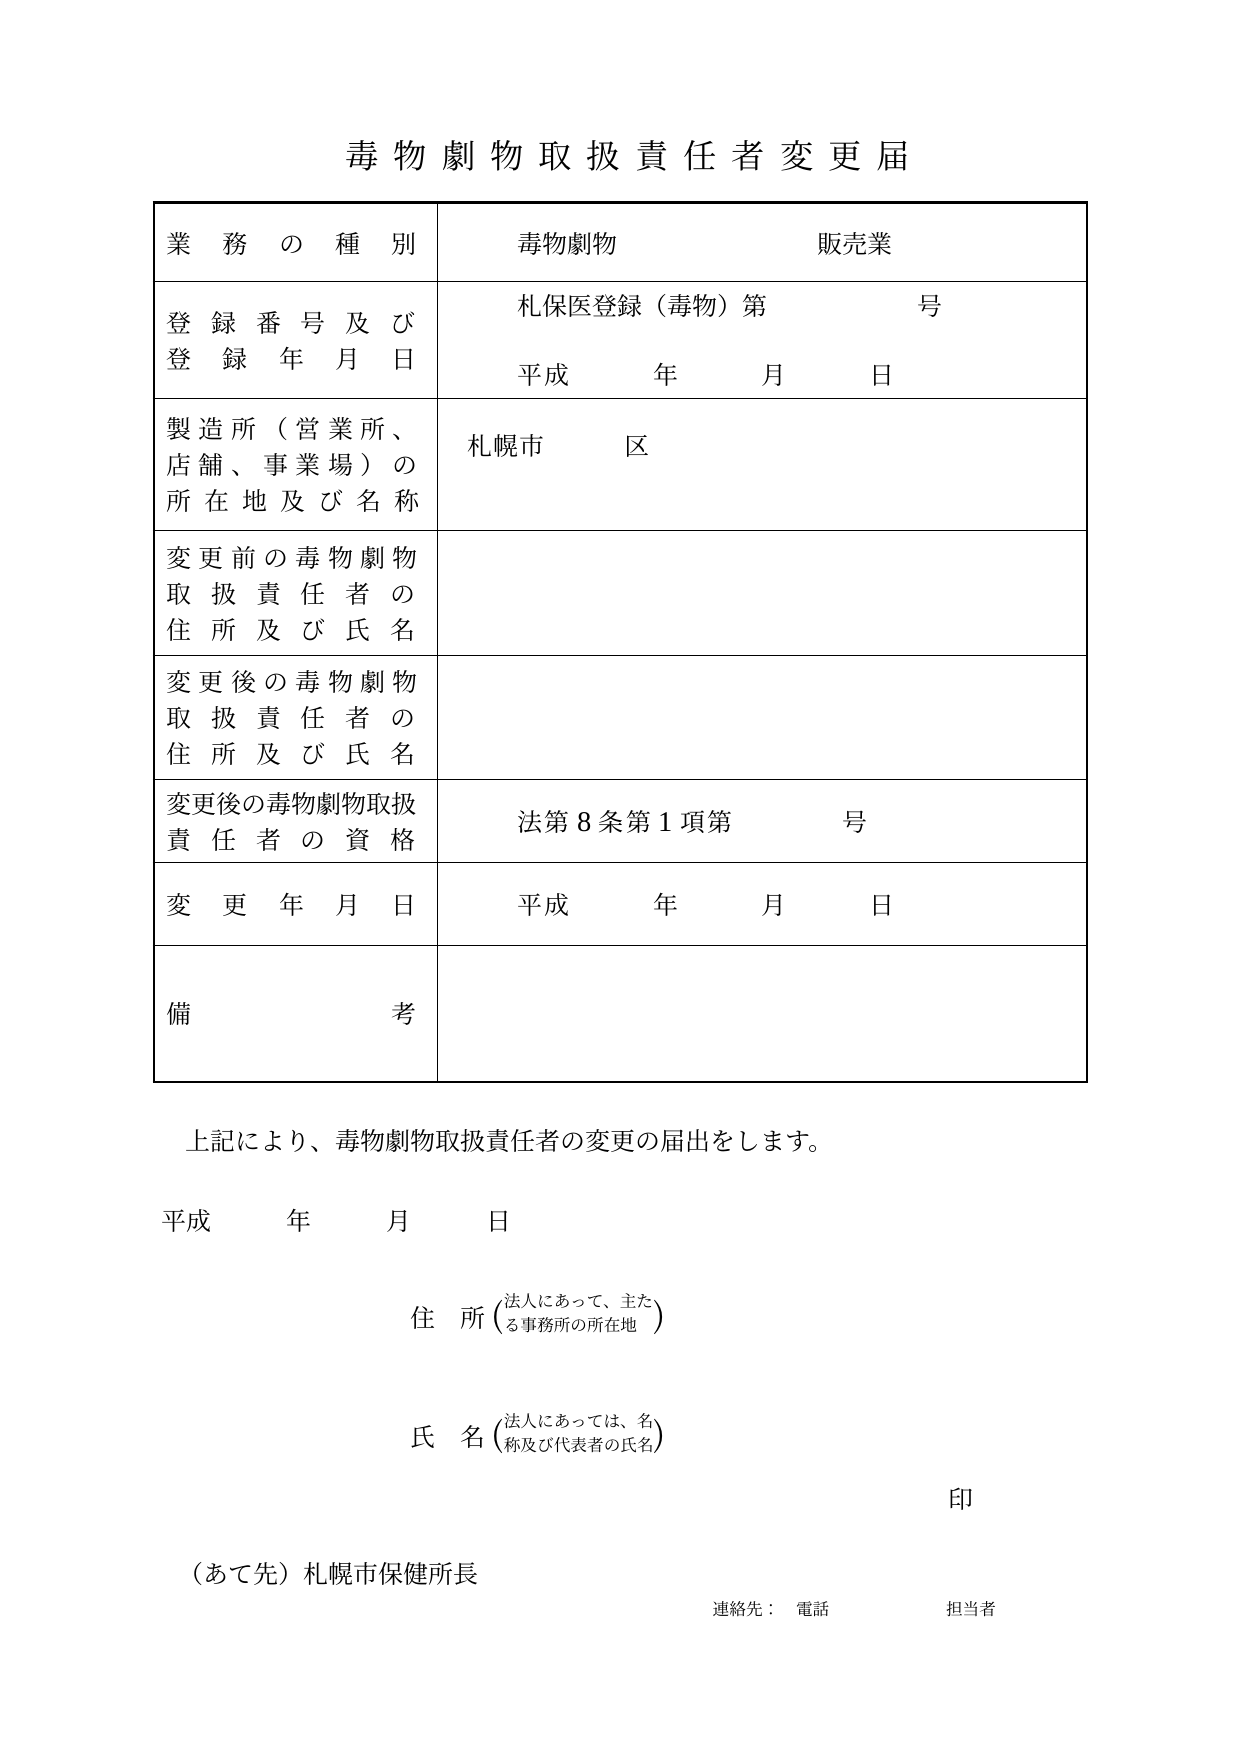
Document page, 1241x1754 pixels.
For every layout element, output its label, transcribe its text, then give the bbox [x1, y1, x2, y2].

table_cell [438, 531, 1086, 654]
table_cell 札幌市 区 [438, 399, 1086, 530]
table_header 毒物劇物 販売業 [438, 204, 1086, 281]
table_header 業 務 の 種 別 [155, 204, 437, 281]
table_cell 変 更 年 月 日 [155, 863, 437, 945]
text 印 [153, 1480, 1087, 1516]
text 平成 年 月 日 [153, 1202, 1087, 1238]
text 住 所 法人にあって、主たる事務所の所在地 [153, 1289, 1087, 1337]
table_cell 札保医登録（毒物）第 号 平成 年 月 日 [438, 282, 1086, 397]
table_cell 平成 年 月 日 [438, 863, 1086, 945]
text 氏 名 法人にあっては、名称及び代表者の氏名 [153, 1408, 1087, 1456]
table_cell 製造所（営業所、 店舗、事業場）の 所在地及び名称 [155, 399, 437, 530]
table_cell 変更前の毒物劇物 取扱責任者の 住所及び氏名 [155, 531, 437, 654]
text 上記により、毒物劇物取扱責任者の変更の届出をします。 [153, 1121, 1087, 1157]
table_cell 法第8条第1項第 号 [438, 780, 1086, 862]
table_cell 変更後の毒物劇物取扱 責任者の資格 [155, 780, 437, 862]
table_cell 備 考 [155, 946, 437, 1081]
text （あて先）札幌市保健所長 [153, 1555, 1087, 1591]
table_cell 登録番号及び 登 録 年 月 日 [155, 282, 437, 397]
table_cell [438, 656, 1086, 778]
text 毒物劇物取扱責任者変更届 [153, 130, 1087, 178]
text 連絡先： 電話 担当者 [153, 1597, 1087, 1621]
table_cell [438, 946, 1086, 1081]
table_cell 変更後の毒物劇物 取扱責任者の 住所及び氏名 [155, 656, 437, 778]
